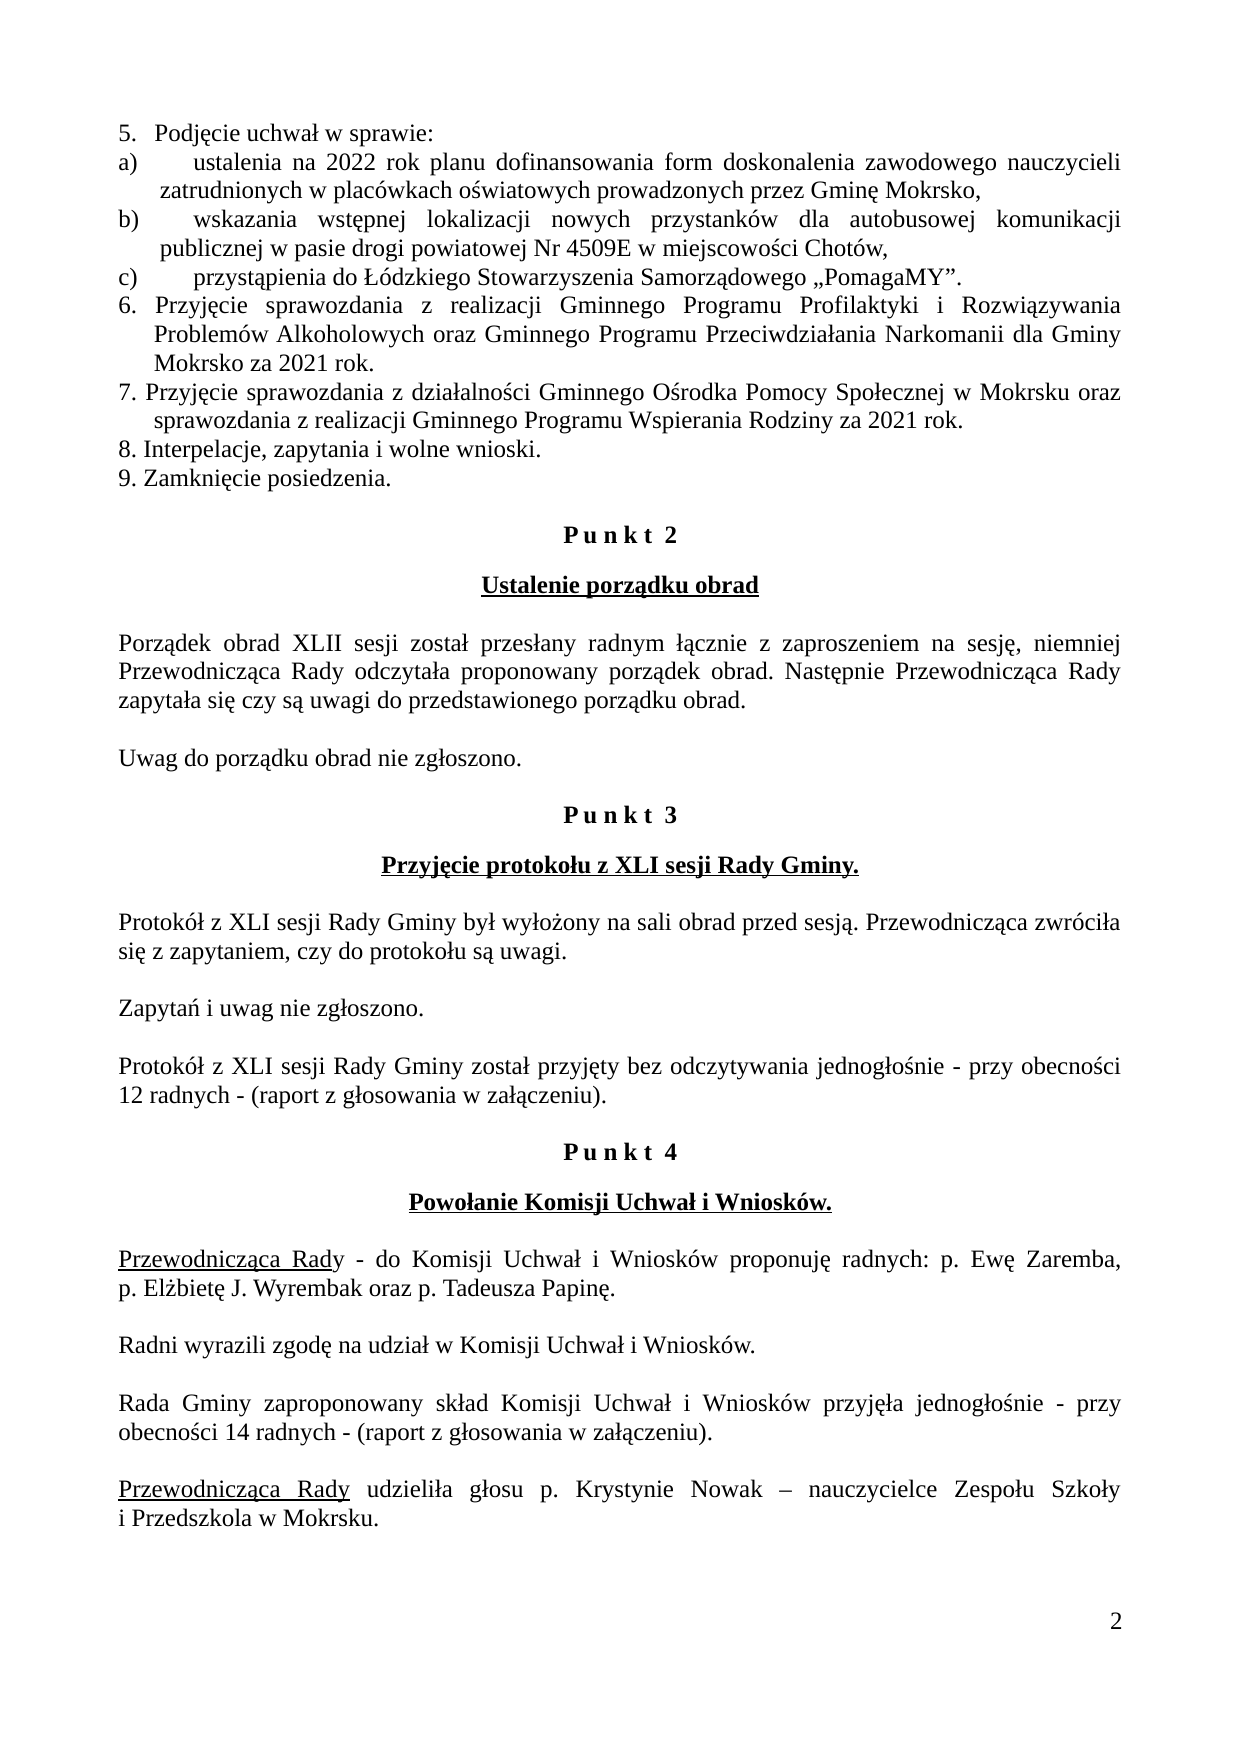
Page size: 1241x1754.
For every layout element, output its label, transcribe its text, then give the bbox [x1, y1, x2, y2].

text Przyjęcie protokołu z XLI sesji Rady Gminy. [118, 850, 1122, 878]
text 9. Zamknięcie posiedzenia. [118, 463, 1122, 492]
text Zapytań i uwag nie zgłoszono. [118, 993, 1122, 1022]
text Protokół z XLI sesji Rady Gminy był wyłożony na sali obrad przed sesją. Przewodnicząca zwróciła się z zapytaniem, czy do protokołu są uwagi. [118, 907, 1122, 965]
text Protokół z XLI sesji Rady Gminy został przyjęty bez odczytywania jednogłośnie - przy obecności 12 radnych - (raport z głosowania w załączeniu). [118, 1051, 1122, 1108]
text Porządek obrad XLII sesji został przesłany radnym łącznie z zaproszeniem na sesję, niemniej Przewodnicząca Rady odczytała proponowany porządek obrad. Następnie Przewodnicząca Rady zapytała się czy są uwagi do przedstawionego porządku obrad. [118, 628, 1122, 714]
text P u n k t 4 [118, 1137, 1122, 1166]
text P u n k t 2 [118, 521, 1122, 549]
text Rada Gminy zaproponowany skład Komisji Uchwał i Wniosków przyjęła jednogłośnie - przy obecności 14 radnych - (raport z głosowania w załączeniu). [118, 1388, 1122, 1446]
list przystąpienia do Łódzkiego Stowarzyszenia Samorządowego „PomagaMY”. [118, 262, 1122, 291]
text 8. Interpelacje, zapytania i wolne wnioski. [118, 434, 1122, 463]
text Powołanie Komisji Uchwał i Wniosków. [118, 1187, 1122, 1216]
list ustalenia na 2022 rok planu dofinansowania form doskonalenia zawodowego nauczycieli zatrudnionych w placówkach oświatowych prowadzonych przez Gminę Mokrsko, [118, 147, 1122, 204]
text P u n k t 3 [118, 800, 1122, 829]
list wskazania wstępnej lokalizacji nowych przystanków dla autobusowej komunikacji publicznej w pasie drogi powiatowej Nr 4509E w miejscowości Chotów, [118, 204, 1122, 262]
text Przewodnicząca Rady udzieliła głosu p. Krystynie Nowak – nauczycielce Zespołu Szkoły i Przedszkola w Mokrsku. [118, 1474, 1122, 1532]
list Podjęcie uchwał w sprawie: [118, 118, 1122, 147]
text Radni wyrazili zgodę na udział w Komisji Uchwał i Wniosków. [118, 1331, 1122, 1359]
text Przewodnicząca Rady - do Komisji Uchwał i Wniosków proponuję radnych: p. Ewę Zaremba, p. Elżbietę J. Wyrembak oraz p. Tadeusza Papinę. [118, 1244, 1122, 1302]
text Ustalenie porządku obrad [118, 570, 1122, 599]
text Uwag do porządku obrad nie zgłoszono. [118, 743, 1122, 771]
text 6. Przyjęcie sprawozdania z realizacji Gminnego Programu Profilaktyki i Rozwiązywania Problemów Alkoholowych oraz Gminnego Programu Przeciwdziałania Narkomanii dla Gminy Mokrsko za 2021 rok. [118, 291, 1122, 377]
text 7. Przyjęcie sprawozdania z działalności Gminnego Ośrodka Pomocy Społecznej w Mokrsku oraz sprawozdania z realizacji Gminnego Programu Wspierania Rodziny za 2021 rok. [118, 377, 1122, 434]
